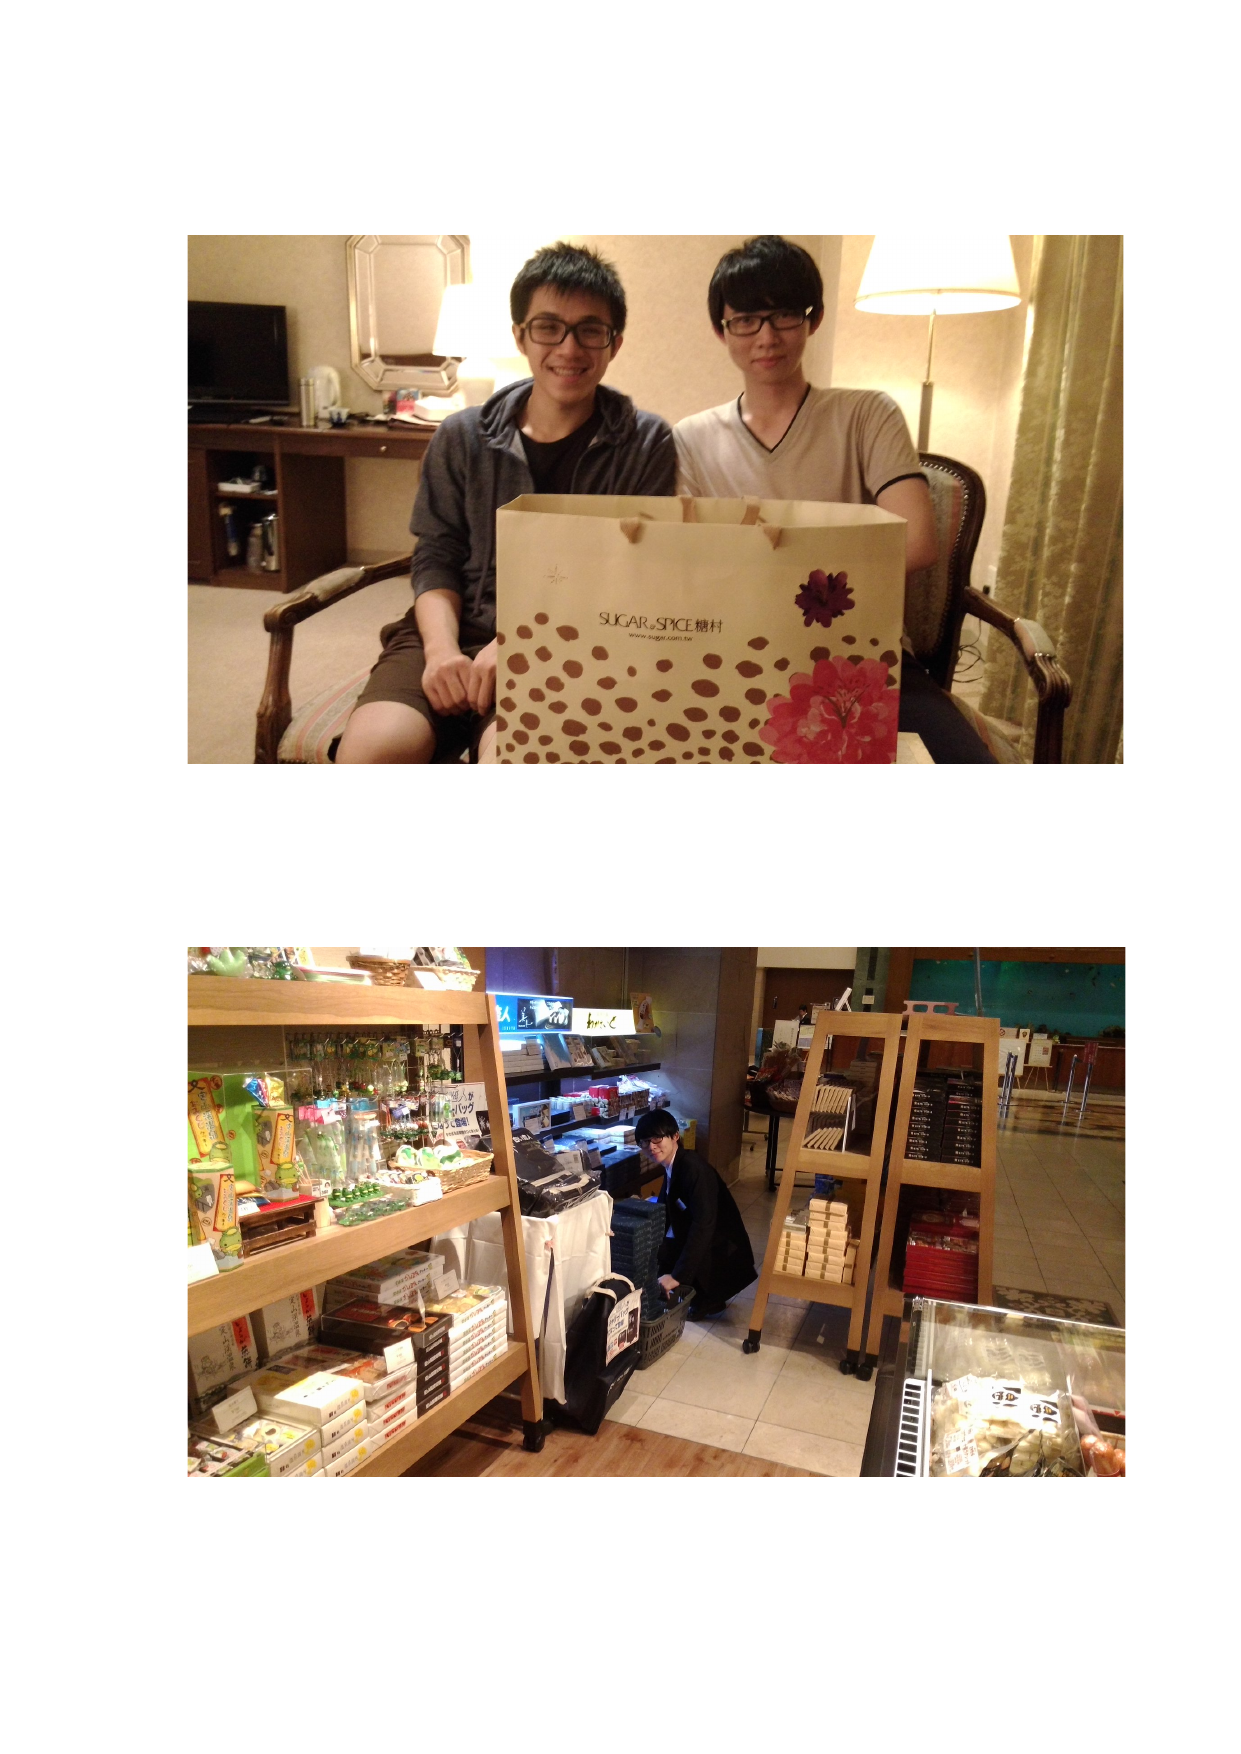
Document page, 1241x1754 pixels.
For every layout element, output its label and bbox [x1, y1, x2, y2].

picture [187, 947, 1126, 1477]
picture [187, 235, 1124, 764]
